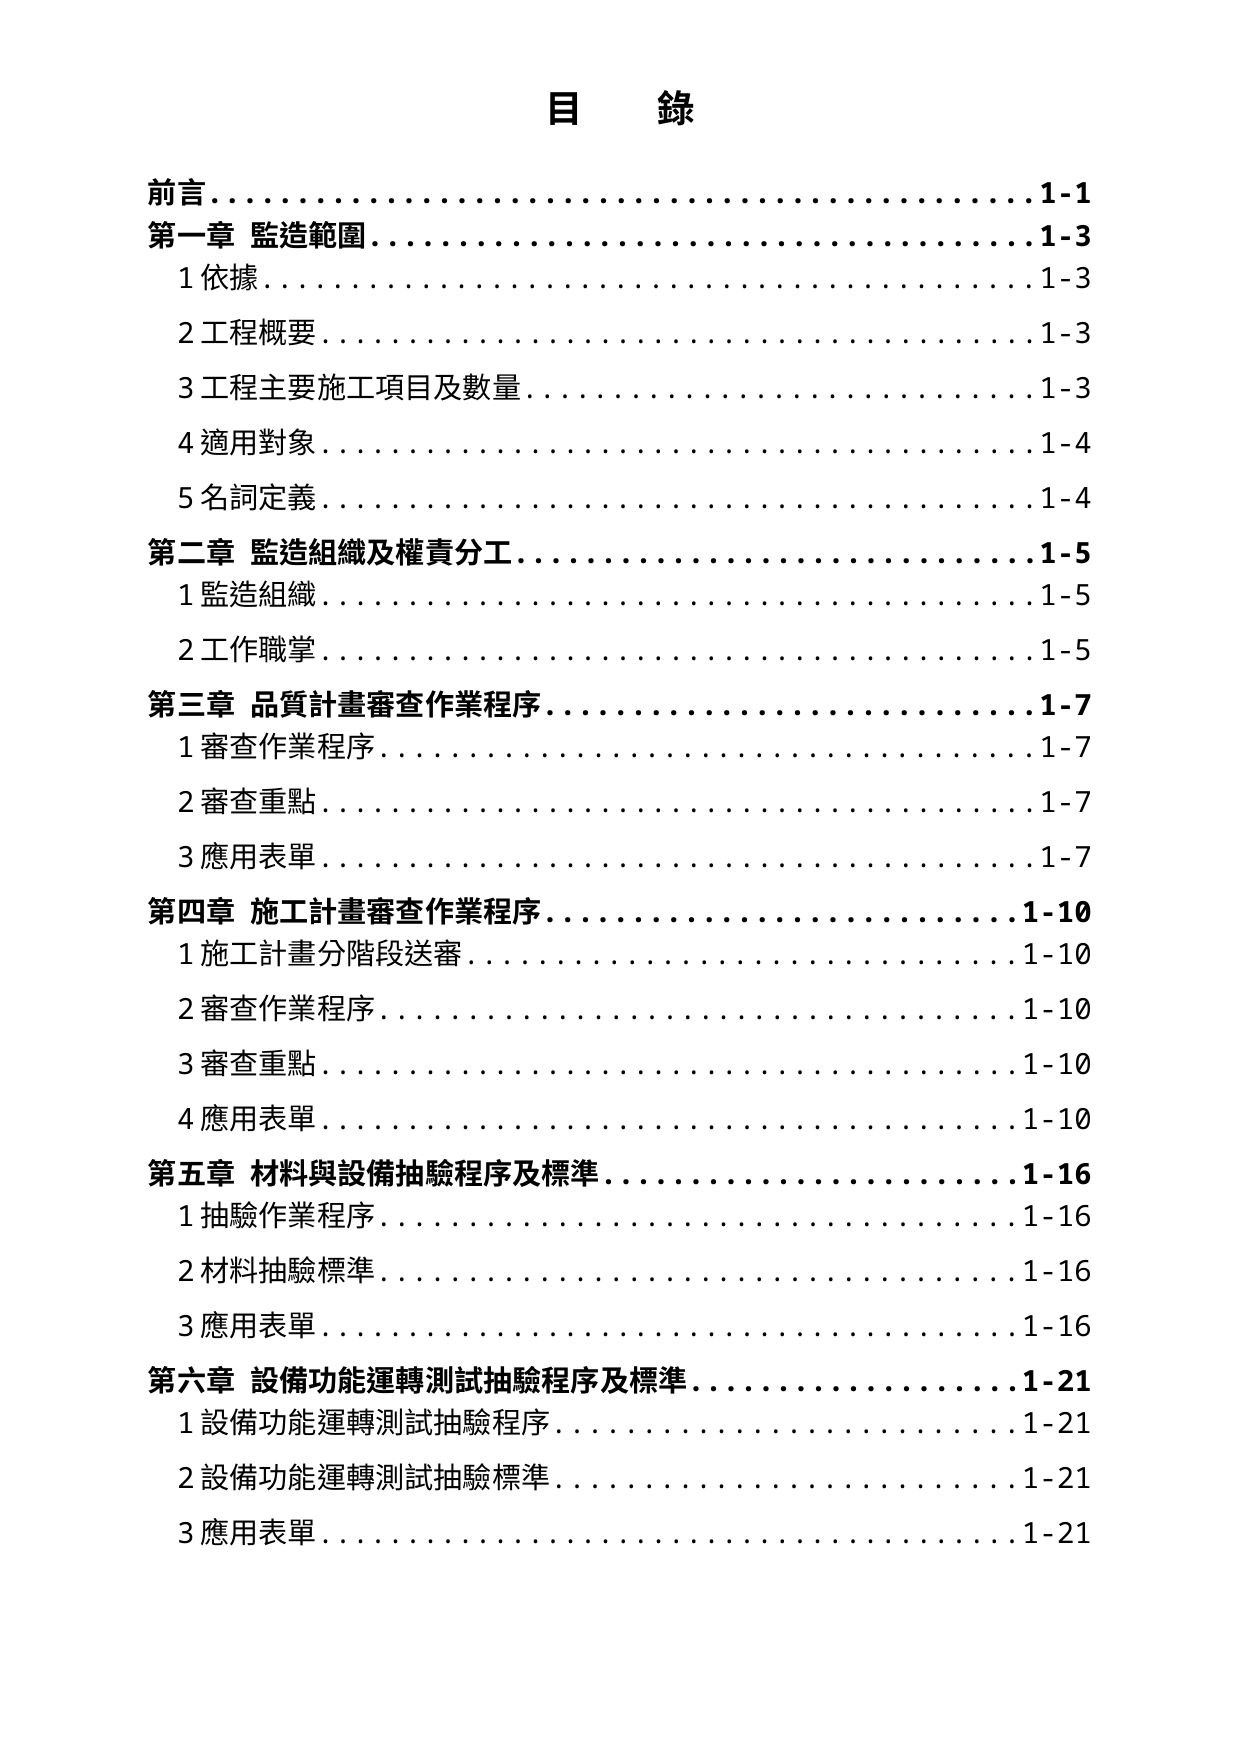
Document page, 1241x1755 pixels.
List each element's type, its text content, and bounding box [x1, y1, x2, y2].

text 第五章 材料與設備抽驗程序及標準 1-16 [148, 1151, 1093, 1193]
text 1審查作業程序 1-7 [177, 724, 1093, 766]
text 3應用表單 1-16 [177, 1303, 1093, 1345]
text 4應用表單 1-10 [177, 1096, 1093, 1138]
text 第一章 監造範圍 1-3 [148, 212, 1093, 255]
text 2工作職掌 1-5 [177, 627, 1093, 669]
text 2審查重點 1-7 [177, 779, 1093, 821]
text 1監造組織 1-5 [177, 572, 1093, 614]
text 2審查作業程序 1-10 [177, 986, 1093, 1028]
text 1設備功能運轉測試抽驗程序 1-21 [177, 1400, 1093, 1442]
text 3工程主要施工項目及數量 1-3 [177, 364, 1093, 407]
text 3應用表單 1-21 [177, 1510, 1093, 1552]
text 2材料抽驗標準 1-16 [177, 1248, 1093, 1290]
text 第二章 監造組織及權責分工 1-5 [148, 529, 1093, 572]
text 第四章 施工計畫審查作業程序 1-10 [148, 888, 1093, 931]
text 第三章 品質計畫審查作業程序 1-7 [148, 681, 1093, 724]
text 2工程概要 1-3 [177, 310, 1093, 352]
text 1施工計畫分階段送審 1-10 [177, 931, 1093, 973]
text 3審查重點 1-10 [177, 1041, 1093, 1083]
text 2設備功能運轉測試抽驗標準 1-21 [177, 1455, 1093, 1497]
text 1抽驗作業程序 1-16 [177, 1193, 1093, 1235]
text 1依據 1-3 [177, 255, 1093, 297]
text 4適用對象 1-4 [177, 419, 1093, 462]
text 第六章 設備功能運轉測試抽驗程序及標準 1-21 [148, 1358, 1093, 1400]
text 前言 1-1 [148, 170, 1093, 212]
text 3應用表單 1-7 [177, 834, 1093, 876]
text 5名詞定義 1-4 [177, 474, 1093, 517]
text 目 錄 [148, 89, 1093, 130]
